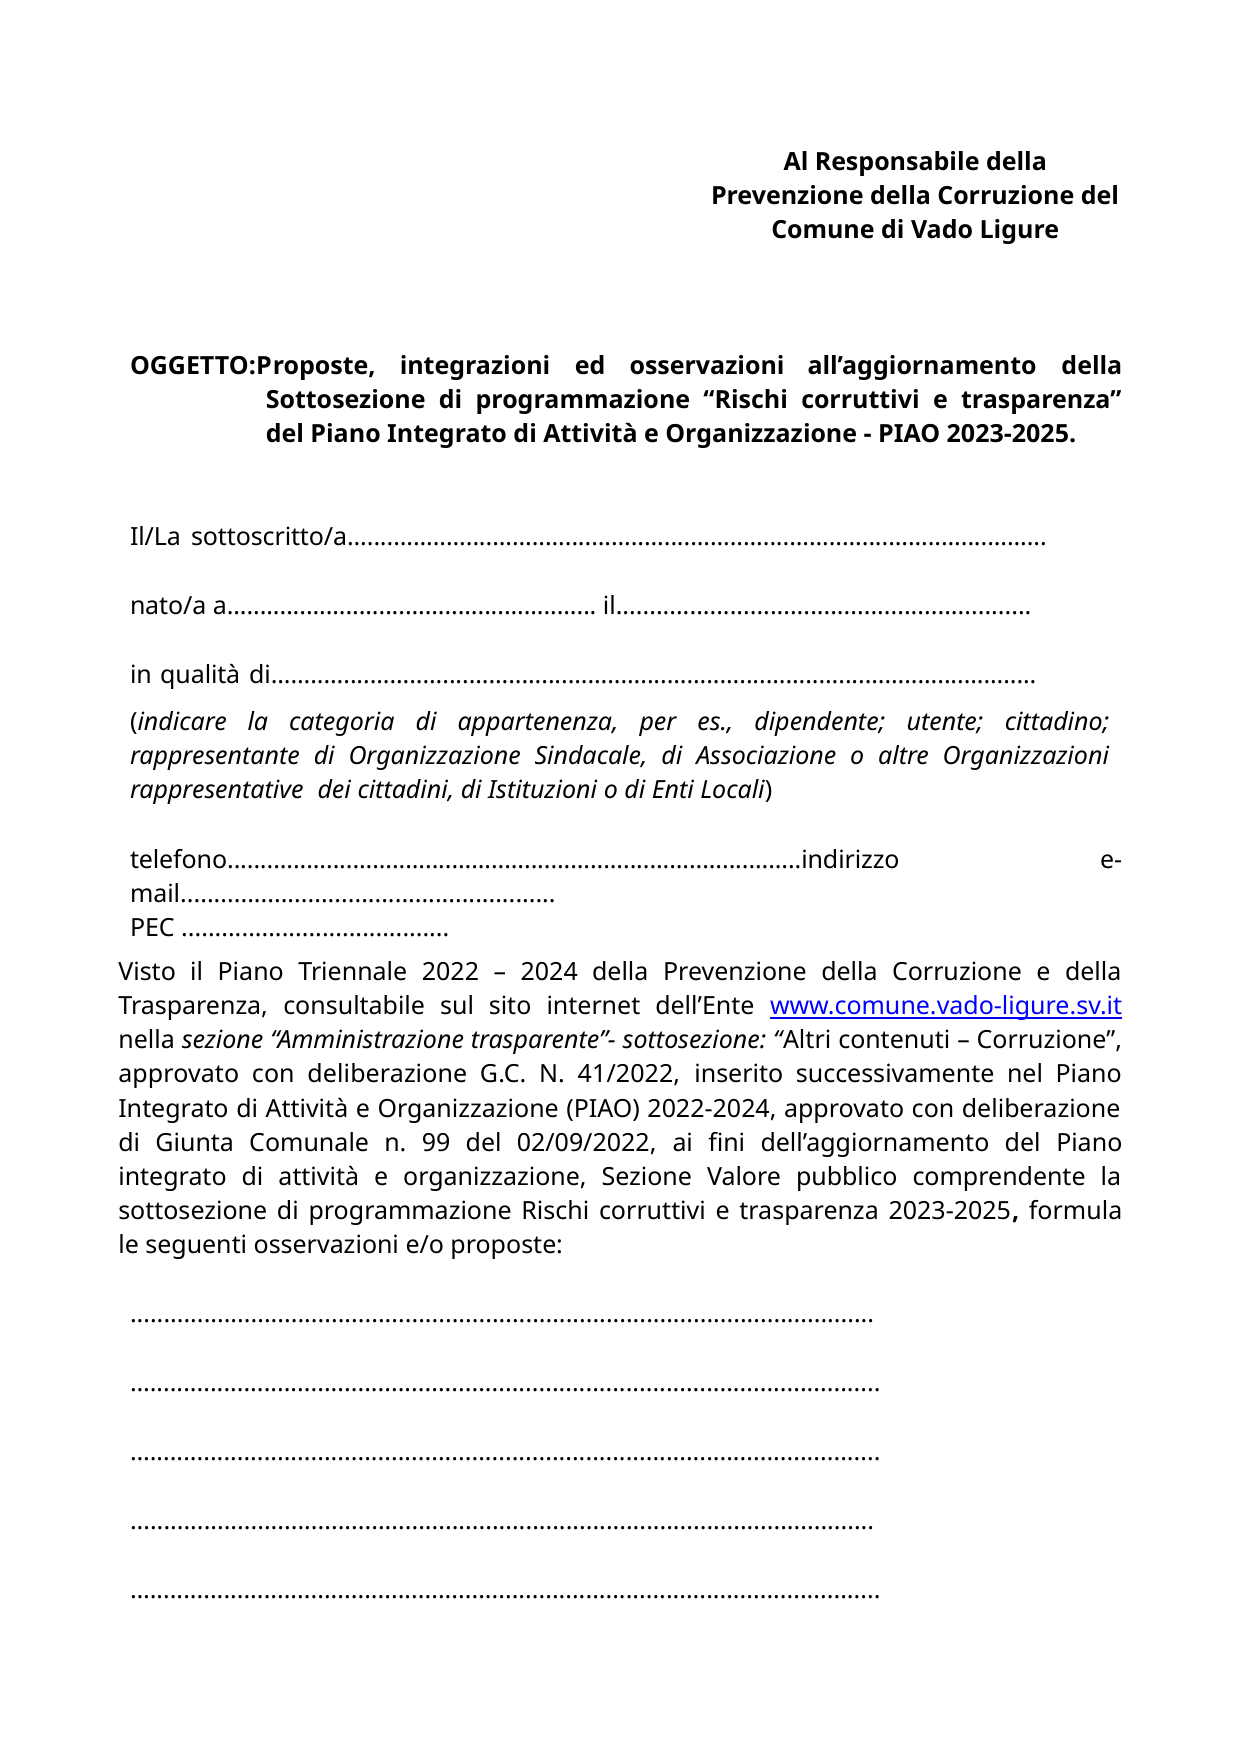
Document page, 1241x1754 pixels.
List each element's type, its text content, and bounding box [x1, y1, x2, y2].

text …............................................................................................................. [130, 1364, 1122, 1398]
text in qualità di.................................................................................................................... [130, 657, 1122, 691]
subtitle OGGETTO:Proposte, integrazioni ed osservazioni all’aggiornamento della Sottosezione di programmazione “Rischi corruttivi e trasparenza” del Piano Integrato di Attività e Organizzazione - PIAO 2023-2025. [130, 348, 1122, 450]
text Al Responsabile della Prevenzione della Corruzione del Comune di Vado Ligure [708, 143, 1122, 246]
text (indicare la categoria di appartenenza, per es., dipendente; utente; cittadino; rappresentante di Organizzazione Sindacale, di Associazione o altre Organizzazioni rappresentative dei cittadini, di Istituzioni o di Enti Locali) [130, 704, 1109, 806]
text ............................................................................................................... [130, 1502, 1122, 1537]
text …............................................................................................................. [130, 1433, 1122, 1467]
text Il/La sottoscritto/a.......................................................................................................... [130, 519, 1122, 553]
text nato/a a........................................................ il.............................................................. [130, 588, 1122, 622]
text ............................................................................................................... [130, 1296, 1122, 1330]
text Visto il Piano Triennale 2022 – 2024 della Prevenzione della Corruzione e della Trasparenza, consultabile sul sito internet dell’Ente www.comune.vado-ligure.sv.it nella sezione “Amministrazione trasparente”- sottosezione: “Altri contenuti – Corruzione”, approvato con deliberazione G.C. N. 41/2022, inserito successivamente nel Piano Integrato di Attività e Organizzazione (PIAO) 2022-2024, approvato con deliberazione di Giunta Comunale n. 99 del 02/09/2022, ai fini dell’aggiornamento del Piano integrato di attività e organizzazione, Sezione Valore pubblico comprendente la sottosezione di programmazione Rischi corruttivi e trasparenza 2023-2025, formula le seguenti osservazioni e/o proposte: [118, 954, 1122, 1261]
text PEC ........................................ [130, 909, 1122, 943]
text telefono.......................................................................................indirizzo e-mail........................................................ [130, 841, 1122, 909]
text …............................................................................................................. [130, 1571, 1122, 1606]
